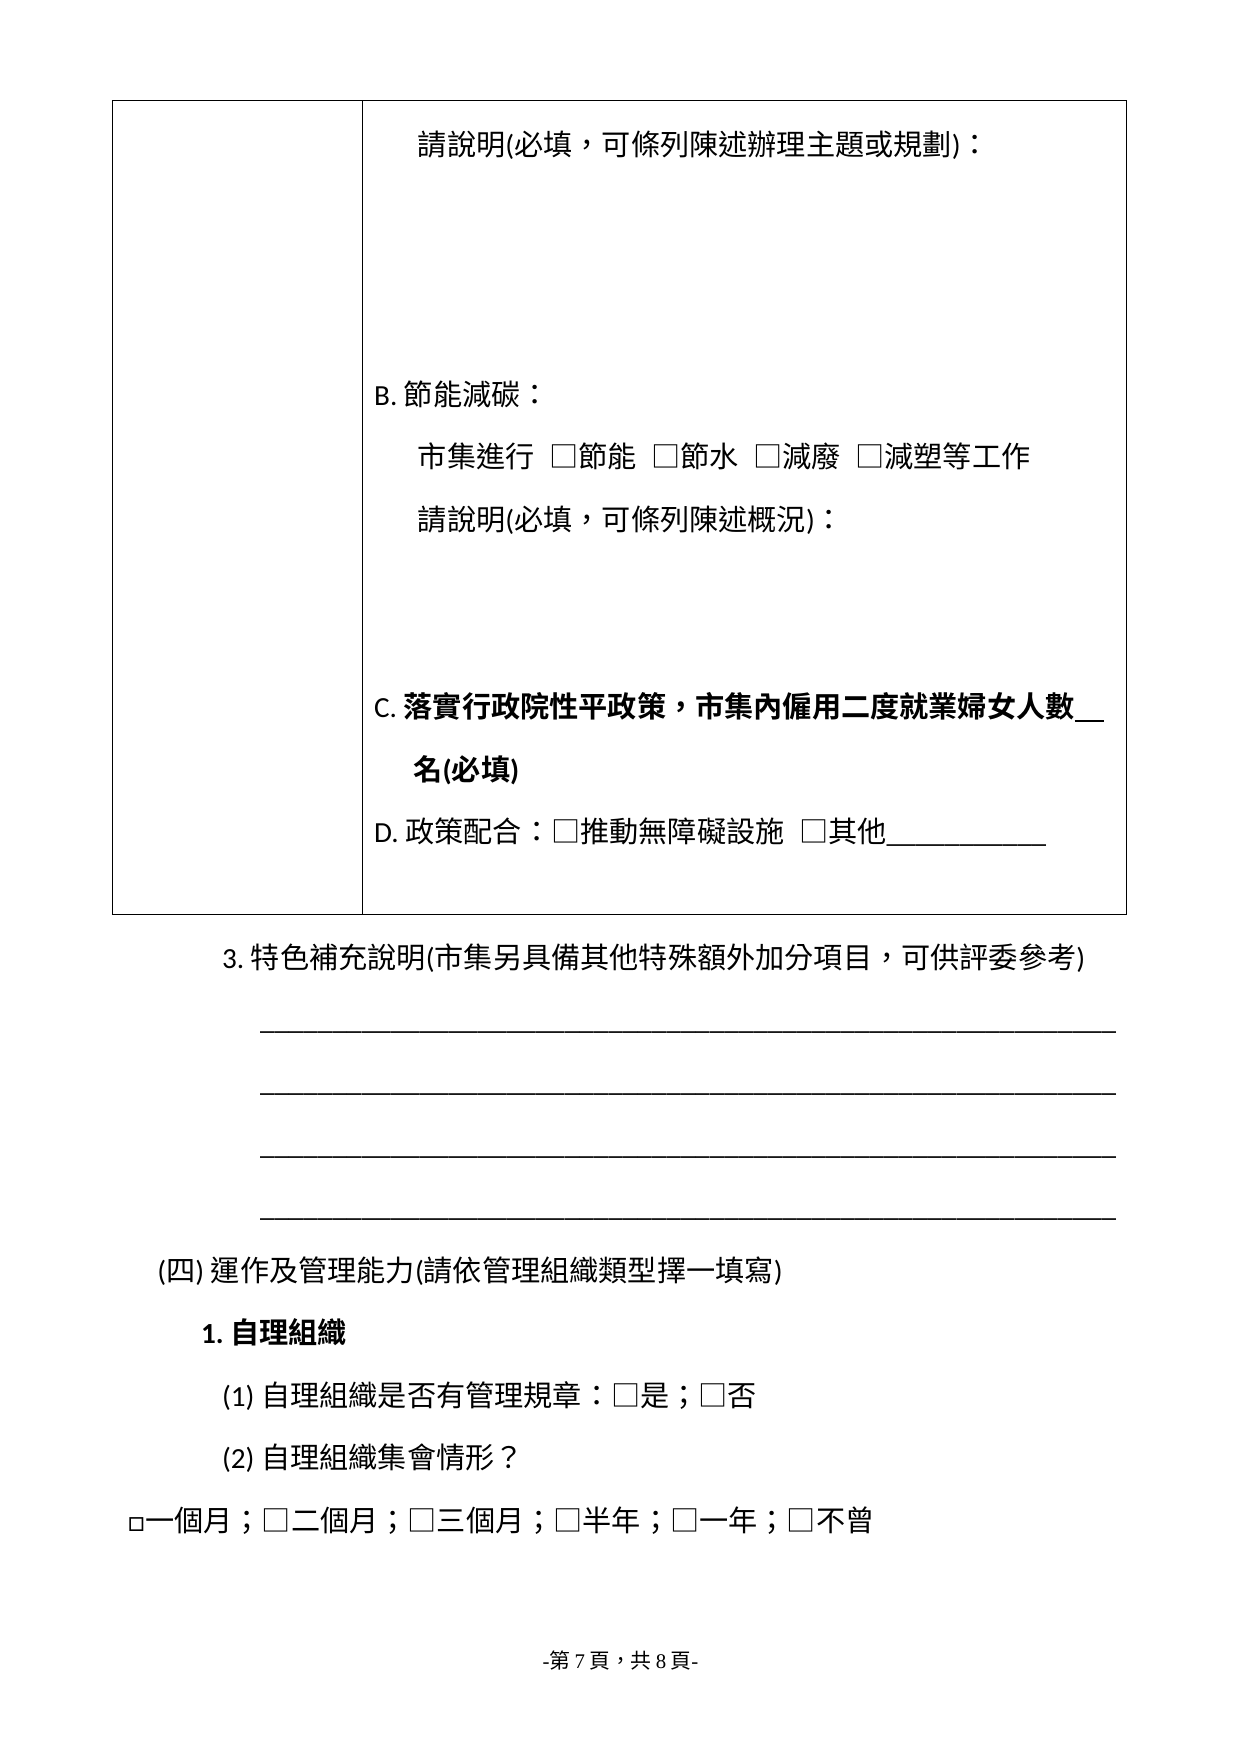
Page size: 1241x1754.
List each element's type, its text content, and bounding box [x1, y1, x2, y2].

subtitle (四) 運作及管理能力(請依管理組織類型擇一填寫) [157, 1227, 1128, 1289]
table_cell [113, 101, 362, 913]
subtitle □一個月；□二個月；□三個月；□半年；□一年；□不曾 [112, 1477, 1128, 1539]
subtitle (2) 自理組織集會情形？ [222, 1414, 1128, 1477]
table_cell 請說明(必填，可條列陳述辦理主題或規劃)： B. 節能減碳： 市集進行 □節能 □節水 □減廢 □減塑等工作 請說明(必填，可條列陳述概況)： C. 落實行政院性平政策，市集內僱用二度就業婦女人數 名(必填) D. 政策配合：□推動無障礙設施 □其他___________ [363, 101, 1126, 913]
subtitle 1. 自理組織 [201, 1289, 1128, 1352]
text ____________________________________________________________________________________________________________________________________________________________________________________________________________________________________________ [260, 977, 1128, 1227]
subtitle 3. 特色補充說明(市集另具備其他特殊額外加分項目，可供評委參考) [222, 914, 1128, 977]
subtitle (1) 自理組織是否有管理規章：□是；□否 [222, 1352, 1128, 1414]
